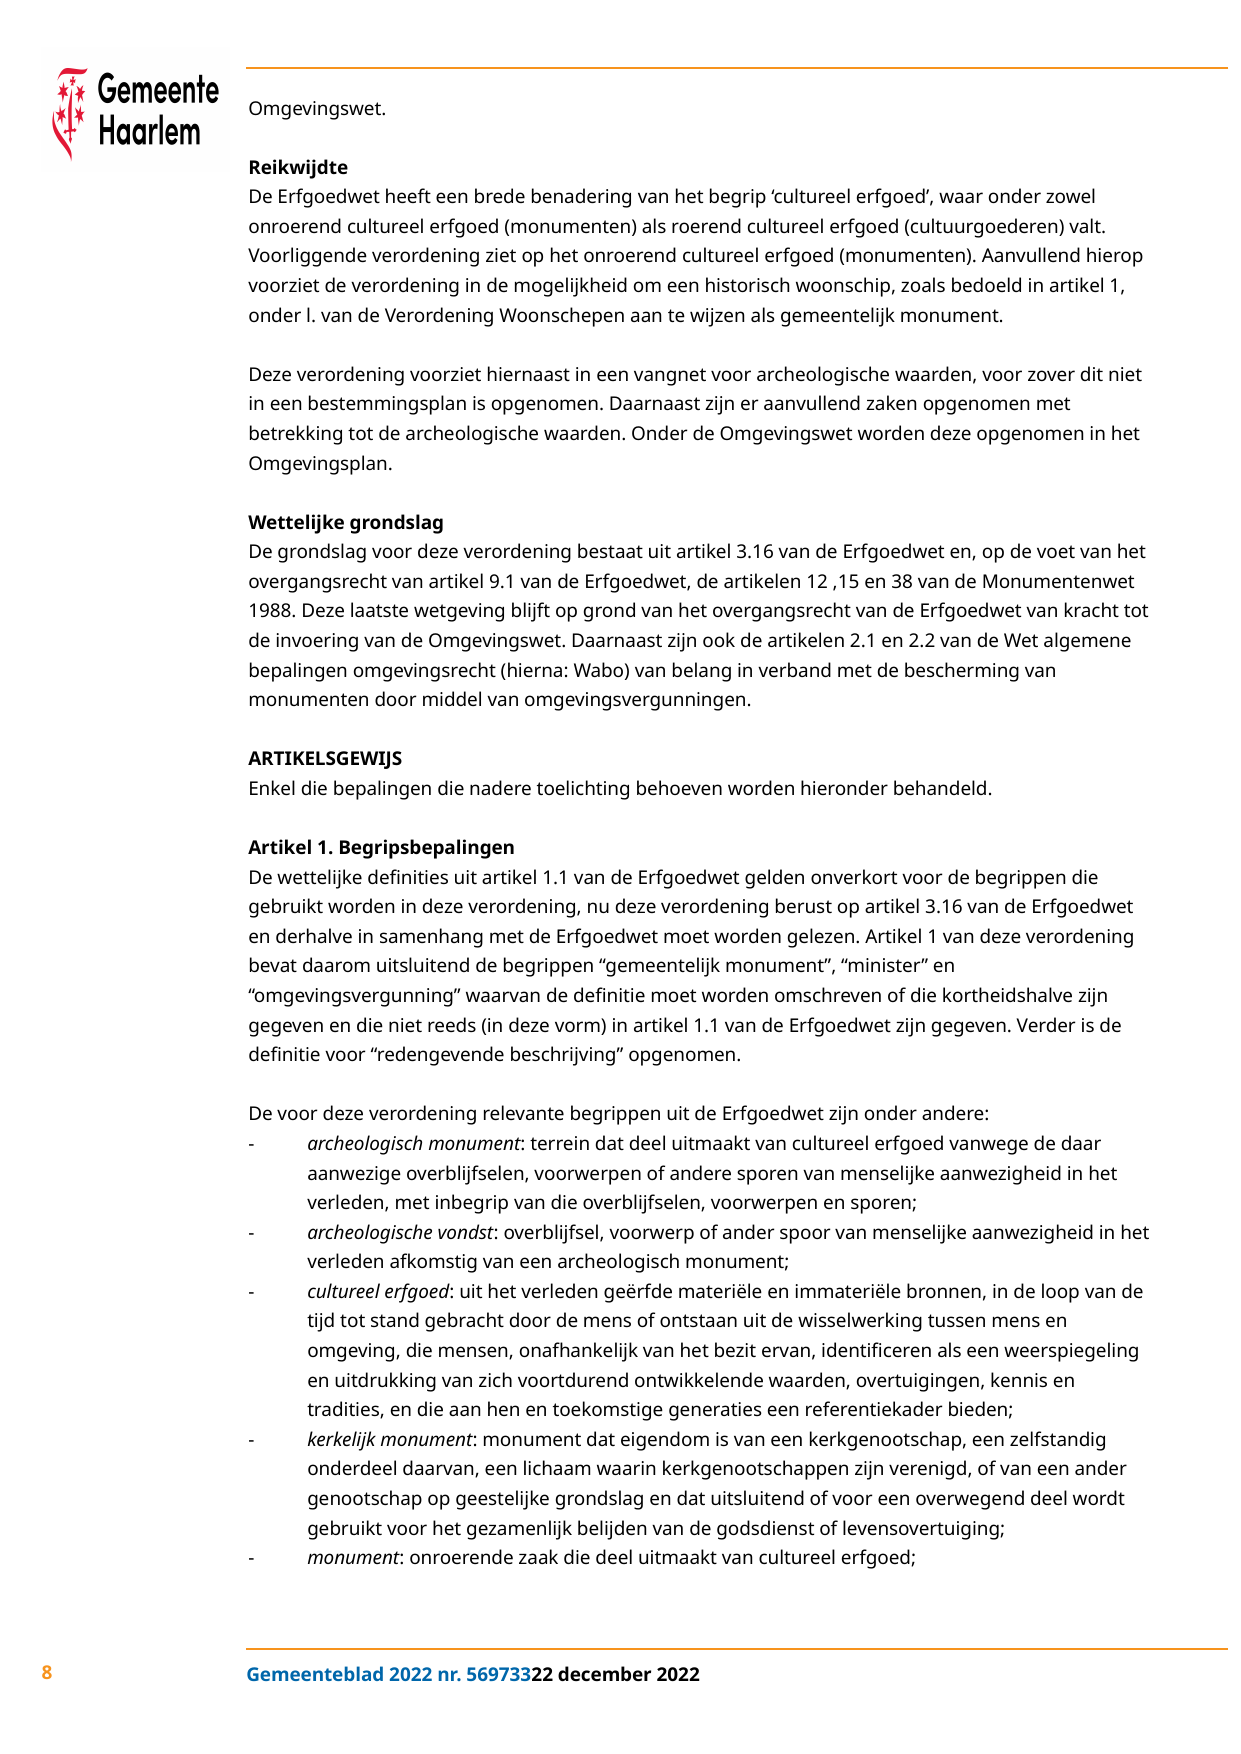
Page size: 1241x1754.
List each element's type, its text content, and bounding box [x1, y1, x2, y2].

text De wettelijke definities uit artikel 1.1 van de Erfgoedwet gelden onverkort voor de begrippen die gebruikt worden in deze verordening, nu deze verordening berust op artikel 3.16 van de Erfgoedwet en derhalve in samenhang met de Erfgoedwet moet worden gelezen. Artikel 1 van deze verordening bevat daarom uitsluitend de begrippen “gemeentelijk monument”, “minister” en “omgevingsvergunning” waarvan de definitie moet worden omschreven of die kortheidshalve zijn gegeven en die niet reeds (in deze vorm) in artikel 1.1 van de Erfgoedwet zijn gegeven. Verder is de definitie voor “redengevende beschrijving” opgenomen. [248, 864, 1152, 1067]
text De voor deze verordening relevante begrippen uit de Erfgoedwet zijn onder andere: [248, 1101, 1152, 1126]
text Wettelijke grondslag [248, 509, 1152, 535]
text Voorliggende verordening ziet op het onroerend cultureel erfgoed (monumenten). Aanvullend hierop voorziet de verordening in de mogelijkheid om een historisch woonschip, zoals bedoeld in artikel 1, onder l. van de Verordening Woonschepen aan te wijzen als gemeentelijk monument. [248, 243, 1152, 328]
picture [41, 47, 231, 172]
list monument: onroerende zaak die deel uitmaakt van cultureel erfgoed; [248, 1544, 1152, 1570]
text ARTIKELSGEWIJS [248, 746, 1152, 771]
text De grondslag voor deze verordening bestaat uit artikel 3.16 van de Erfgoedwet en, op de voet van het overgangsrecht van artikel 9.1 van de Erfgoedwet, de artikelen 12 ,15 en 38 van de Monumentenwet 1988. Deze laatste wetgeving blijft op grond van het overgangsrecht van de Erfgoedwet van kracht tot de invoering van de Omgevingswet. Daarnaast zijn ook de artikelen 2.1 en 2.2 van de Wet algemene bepalingen omgevingsrecht (hierna: Wabo) van belang in verband met de bescherming van monumenten door middel van omgevingsvergunningen. [248, 538, 1152, 712]
list archeologische vondst: overblijfsel, voorwerp of ander spoor van menselijke aanwezigheid in het verleden afkomstig van een archeologisch monument; [248, 1219, 1152, 1274]
text Reikwijdte [248, 154, 1152, 180]
text Deze verordening voorziet hiernaast in een vangnet voor archeologische waarden, voor zover dit niet in een bestemmingsplan is opgenomen. Daarnaast zijn er aanvullend zaken opgenomen met betrekking tot de archeologische waarden. Onder de Omgevingswet worden deze opgenomen in het Omgevingsplan. [248, 361, 1152, 476]
list archeologisch monument: terrein dat deel uitmaakt van cultureel erfgoed vanwege de daar aanwezige overblijfselen, voorwerpen of andere sporen van menselijke aanwezigheid in het verleden, met inbegrip van die overblijfselen, voorwerpen en sporen; [248, 1130, 1152, 1215]
list kerkelijk monument: monument dat eigendom is van een kerkgenootschap, een zelfstandig onderdeel daarvan, een lichaam waarin kerkgenootschappen zijn verenigd, of van een ander genootschap op geestelijke grondslag en dat uitsluitend of voor een overwegend deel wordt gebruikt voor het gezamenlijk belijden van de godsdienst of levensovertuiging; [248, 1426, 1152, 1541]
text De Erfgoedwet heeft een brede benadering van het begrip ‘cultureel erfgoed’, waar onder zowel onroerend cultureel erfgoed (monumenten) als roerend cultureel erfgoed (cultuurgoederen) valt. [248, 183, 1152, 239]
text Enkel die bepalingen die nadere toelichting behoeven worden hieronder behandeld. [248, 775, 1152, 801]
list cultureel erfgoed: uit het verleden geërfde materiële en immateriële bronnen, in de loop van de tijd tot stand gebracht door de mens of ontstaan uit de wisselwerking tussen mens en omgeving, die mensen, onafhankelijk van het bezit ervan, identificeren als een weerspiegeling en uitdrukking van zich voortdurend ontwikkelende waarden, overtuigingen, kennis en tradities, en die aan hen en toekomstige generaties een referentiekader bieden; [248, 1278, 1152, 1422]
text Artikel 1. Begripsbepalingen [248, 834, 1152, 860]
text Omgevingswet. [248, 95, 1152, 121]
